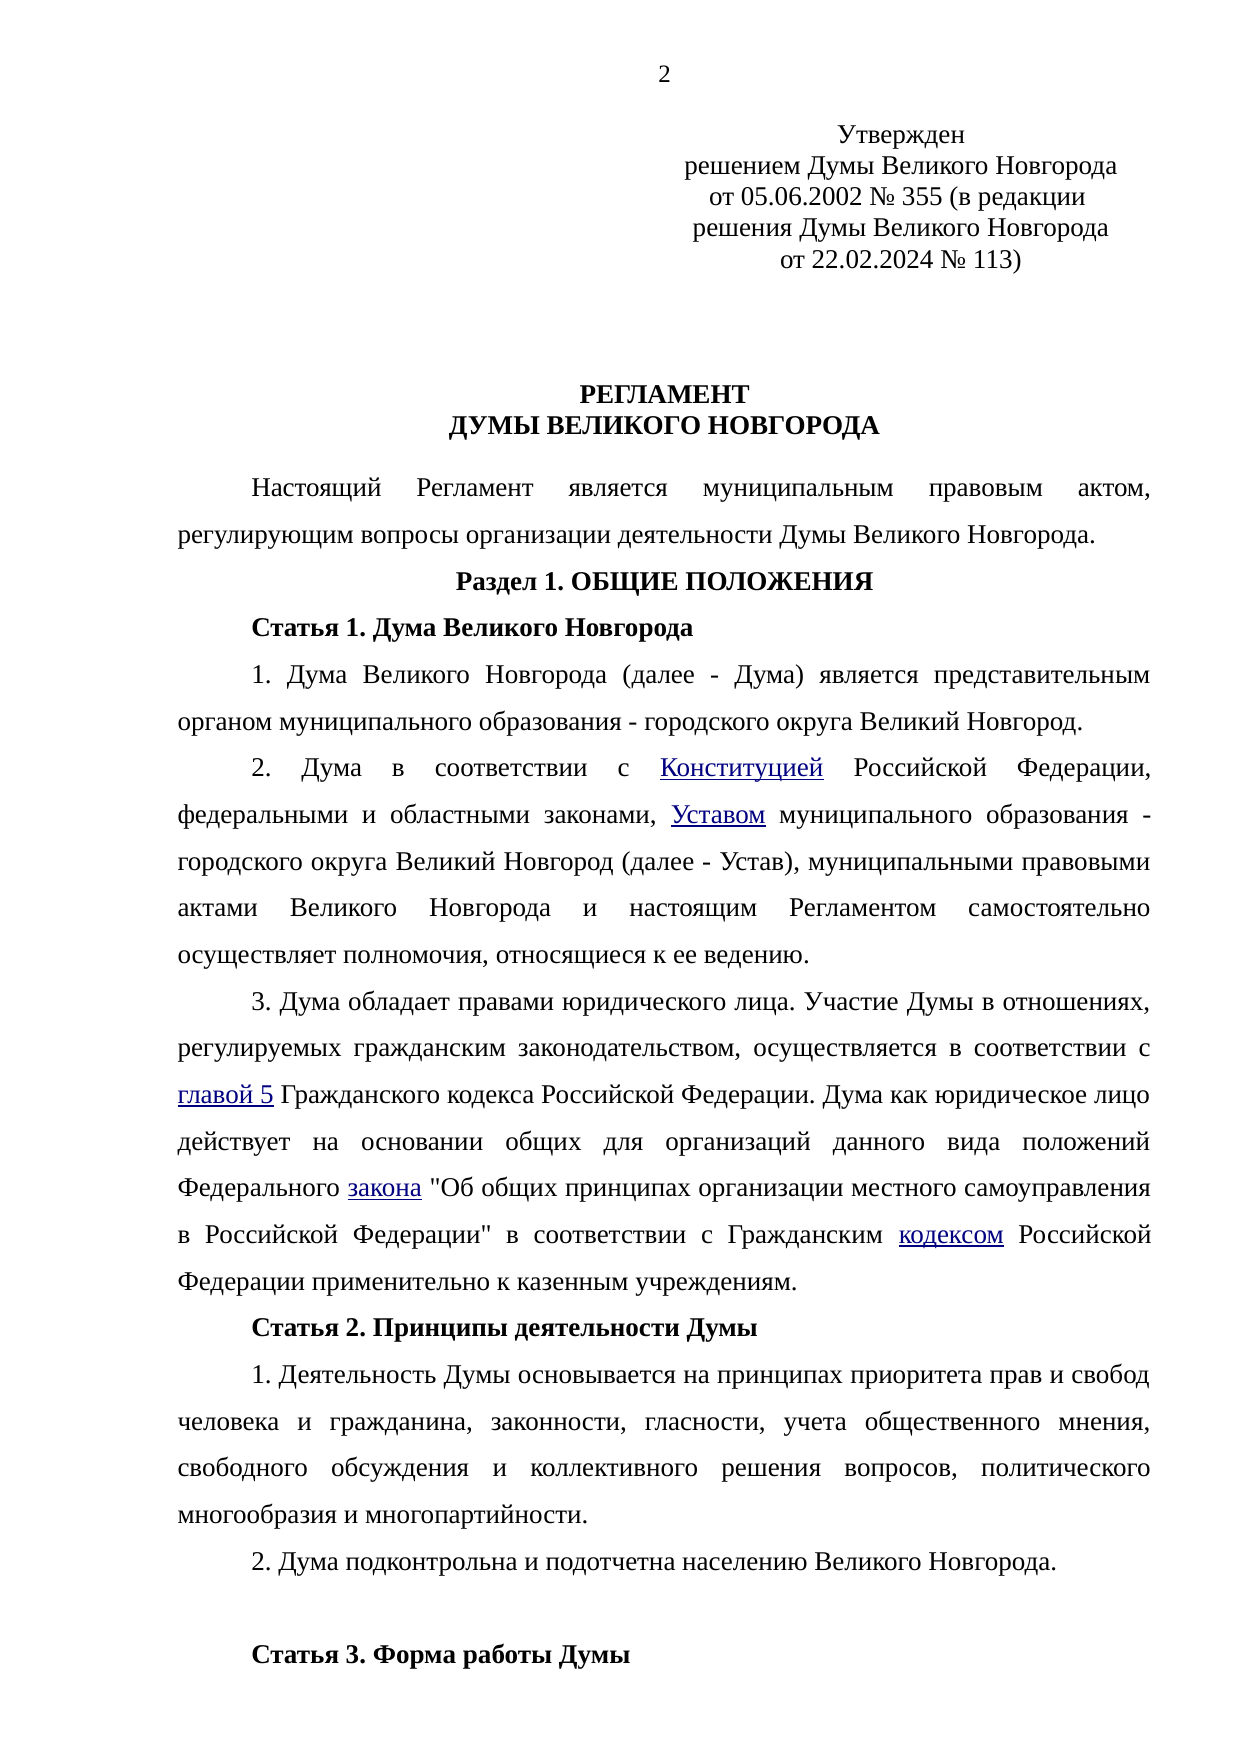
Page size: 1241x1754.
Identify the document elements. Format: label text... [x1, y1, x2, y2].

text 3. Дума обладает правами юридического лица. Участие Думы в отношениях, регулируемых гражданским законодательством, осуществляется в соответствии с главой 5 Гражданского кодекса Российской Федерации. Дума как юридическое лицо действует на основании общих для организаций данного вида положений Федерального закона "Об общих принципах организации местного самоуправления в Российской Федерации" в соответствии с Гражданским кодексом Российской Федерации применительно к казенным учреждениям. [177, 985, 1152, 1296]
title Статья 3. Форма работы Думы [177, 1638, 1152, 1669]
title ДУМЫ ВЕЛИКОГО НОВГОРОДА [177, 409, 1152, 440]
text 2. Дума в соответствии с Конституцией Российской Федерации, федеральными и областными законами, Уставом муниципального образования - городского округа Великий Новгород (далее - Устав), муниципальными правовыми актами Великого Новгорода и настоящим Регламентом самостоятельно осуществляет полномочия, относящиеся к ее ведению. [177, 751, 1152, 969]
title Раздел 1. ОБЩИЕ ПОЛОЖЕНИЯ [177, 565, 1152, 596]
text решением Думы Великого Новгорода [650, 149, 1152, 180]
text Настоящий Регламент является муниципальным правовым актом, регулирующим вопросы организации деятельности Думы Великого Новгорода. [177, 471, 1152, 549]
text Утвержден [650, 118, 1152, 149]
title РЕГЛАМЕНТ [177, 378, 1152, 409]
text 1. Деятельность Думы основывается на принципах приоритета прав и свобод человека и гражданина, законности, гласности, учета общественного мнения, свободного обсуждения и коллективного решения вопросов, политического многообразия и многопартийности. [177, 1358, 1152, 1529]
text 2. Дума подконтрольна и подотчетна населению Великого Новгорода. [177, 1545, 1152, 1576]
title Статья 2. Принципы деятельности Думы [177, 1311, 1152, 1343]
text от 05.06.2002 № 355 (в редакции решения Думы Великого Новгорода [650, 180, 1152, 243]
text от 22.02.2024 № 113) [650, 243, 1152, 274]
title Статья 1. Дума Великого Новгорода [177, 611, 1152, 643]
text 1. Дума Великого Новгорода (далее - Дума) является представительным органом муниципального образования - городского округа Великий Новгород. [177, 658, 1152, 736]
